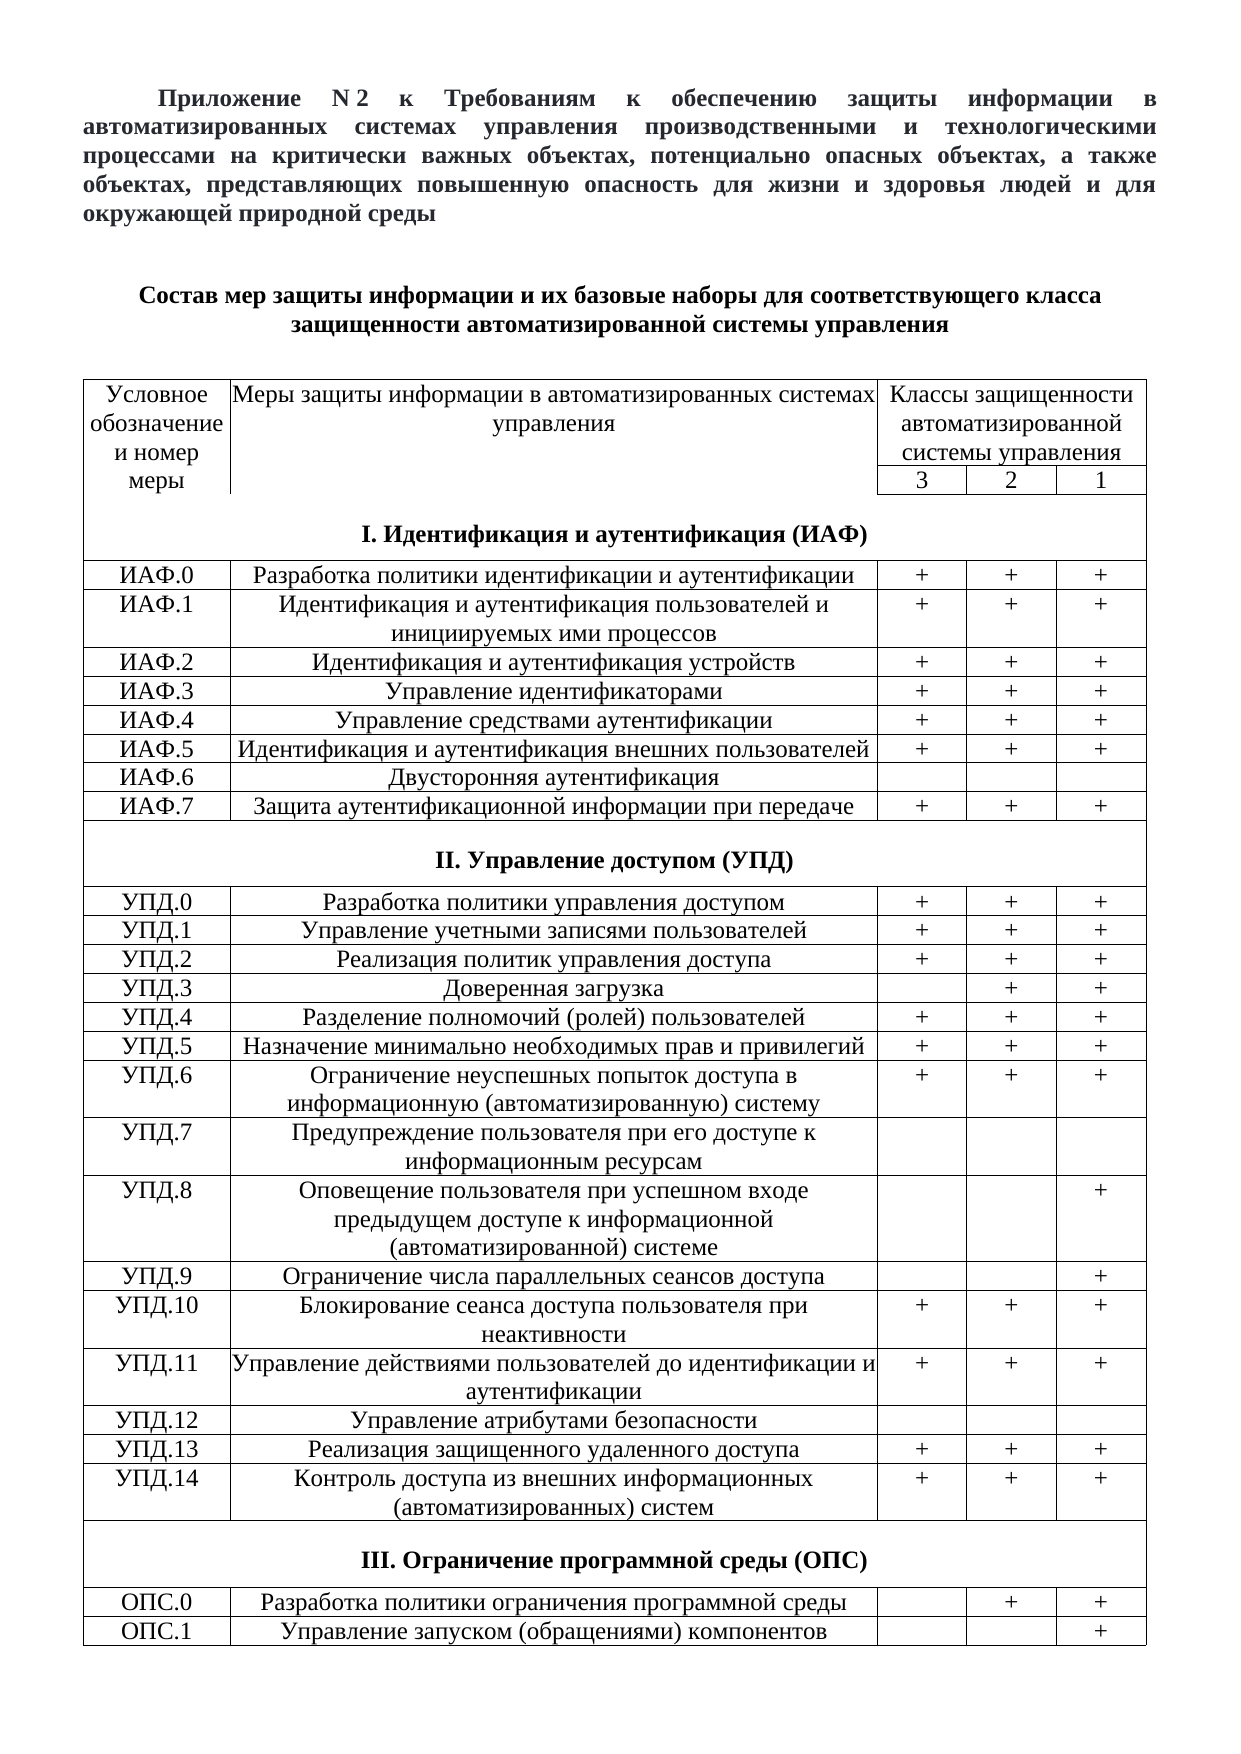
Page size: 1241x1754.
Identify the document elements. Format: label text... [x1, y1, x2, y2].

table_cell Управление запуском (обращениями) компонентов [231, 1617, 877, 1645]
table_cell Разработка политики управления доступом [231, 887, 877, 915]
table_cell + [967, 1588, 1056, 1616]
table_cell Управление идентификаторами [231, 677, 877, 705]
table_cell ИАФ.1 [84, 590, 230, 647]
table_cell ИАФ.0 [84, 561, 230, 589]
table_cell + [1057, 1032, 1146, 1060]
table_cell + [967, 677, 1056, 705]
table_cell + [878, 677, 966, 705]
table_cell [967, 1406, 1056, 1434]
table_cell + [1057, 1617, 1146, 1645]
table_cell ОПС.1 [84, 1617, 230, 1645]
table_cell Предупреждение пользователя при его доступе к информационным ресурсам [231, 1118, 877, 1175]
table_cell УПД.13 [84, 1435, 230, 1463]
table_cell ИАФ.4 [84, 706, 230, 734]
table_cell УПД.7 [84, 1118, 230, 1175]
table_cell УПД.14 [84, 1464, 230, 1520]
table_cell + [878, 1061, 966, 1117]
table_cell + [1057, 677, 1146, 705]
table_cell УПД.10 [84, 1291, 230, 1348]
table_cell ИАФ.7 [84, 792, 230, 820]
table_cell + [967, 792, 1056, 820]
table_cell [967, 1176, 1056, 1261]
table_cell + [878, 590, 966, 647]
table_cell + [967, 945, 1056, 973]
table_cell + [967, 887, 1056, 915]
table_cell + [967, 1003, 1056, 1031]
table_cell II. Управление доступом (УПД) [84, 821, 1146, 886]
table_cell + [878, 1464, 966, 1520]
table_cell + [878, 916, 966, 944]
table_cell УПД.2 [84, 945, 230, 973]
table_cell + [967, 1435, 1056, 1463]
table_cell Разделение полномочий (ролей) пользователей [231, 1003, 877, 1031]
table_cell + [878, 1435, 966, 1463]
table_cell 3 [878, 466, 966, 494]
table_cell + [967, 1291, 1056, 1348]
table_cell + [1057, 887, 1146, 915]
table_cell + [878, 792, 966, 820]
table_cell Доверенная загрузка [231, 974, 877, 1002]
table_cell + [967, 590, 1056, 647]
table_cell + [1057, 1435, 1146, 1463]
table_cell ИАФ.5 [84, 735, 230, 762]
table_cell + [878, 1032, 966, 1060]
table_cell ИАФ.6 [84, 763, 230, 791]
table_cell + [878, 1291, 966, 1348]
table_cell + [967, 1464, 1056, 1520]
table_cell + [967, 561, 1056, 589]
table_cell [878, 974, 966, 1002]
table_cell УПД.12 [84, 1406, 230, 1434]
subtitle Состав мер защиты информации и их базовые наборы для соответствующего класса защищенности автоматизированной системы управления [83, 280, 1157, 338]
table_cell Идентификация и аутентификация устройств [231, 648, 877, 676]
table_cell Реализация политик управления доступа [231, 945, 877, 973]
table_cell Разработка политики ограничения программной среды [231, 1588, 877, 1616]
table_cell УПД.0 [84, 887, 230, 915]
table_cell + [1057, 561, 1146, 589]
table_cell Контроль доступа из внешних информационных (автоматизированных) систем [231, 1464, 877, 1520]
table_cell УПД.5 [84, 1032, 230, 1060]
table_cell + [1057, 590, 1146, 647]
table_cell + [1057, 974, 1146, 1002]
table_cell + [1057, 1291, 1146, 1348]
table_cell + [967, 974, 1056, 1002]
table_cell + [967, 648, 1056, 676]
table_cell [878, 1406, 966, 1434]
table_cell УПД.4 [84, 1003, 230, 1031]
table_cell + [878, 1349, 966, 1405]
table_cell Управление действиями пользователей до идентификации и аутентификации [231, 1349, 877, 1405]
table_cell Идентификация и аутентификация внешних пользователей [231, 735, 877, 762]
table_cell УПД.11 [84, 1349, 230, 1405]
table_cell + [878, 735, 966, 762]
table_cell + [1057, 1262, 1146, 1290]
table_cell Двусторонняя аутентификация [231, 763, 877, 791]
table_cell Идентификация и аутентификация пользователей и инициируемых ими процессов [231, 590, 877, 647]
table_cell + [967, 1032, 1056, 1060]
table_cell + [878, 561, 966, 589]
table_cell [878, 1176, 966, 1261]
table_cell + [1057, 706, 1146, 734]
table_cell Оповещение пользователя при успешном входе предыдущем доступе к информационной (автоматизированной) системе [231, 1176, 877, 1261]
table_cell УПД.3 [84, 974, 230, 1002]
table_cell [967, 1617, 1056, 1645]
table_cell + [878, 945, 966, 973]
table_cell I. Идентификация и аутентификация (ИАФ) [84, 494, 1146, 560]
table_cell [1057, 1406, 1146, 1434]
table_cell Ограничение неуспешных попыток доступа в информационную (автоматизированную) систему [231, 1061, 877, 1117]
table_cell [967, 763, 1056, 791]
table_cell + [878, 887, 966, 915]
table_cell [878, 1262, 966, 1290]
table_cell УПД.8 [84, 1176, 230, 1261]
table_cell [967, 1262, 1056, 1290]
table_header Условное обозначение и номер меры [84, 380, 230, 494]
table_cell + [878, 648, 966, 676]
table_cell Разработка политики идентификации и аутентификации [231, 561, 877, 589]
table_cell + [1057, 1003, 1146, 1031]
table_cell Управление учетными записями пользователей [231, 916, 877, 944]
table_cell + [967, 706, 1056, 734]
table_cell [878, 1617, 966, 1645]
text Приложение N 2 к Требованиям к обеспечению защиты информации в автоматизированных системах управления производственными и технологическими процессами на критически важных объектах, потенциально опасных объектах, а также объектах, представляющих повышенную опасность для жизни и здоровья людей и для окружающей природной среды [83, 83, 1157, 226]
table_cell + [967, 735, 1056, 762]
table_cell + [1057, 916, 1146, 944]
table_cell + [1057, 735, 1146, 762]
table_cell + [967, 1061, 1056, 1117]
table_cell Реализация защищенного удаленного доступа [231, 1435, 877, 1463]
table_cell + [1057, 1464, 1146, 1520]
table_cell [1057, 763, 1146, 791]
table_header Классы защищенности автоматизированной системы управления [878, 380, 1146, 465]
table_cell [878, 1588, 966, 1616]
table_cell + [967, 1349, 1056, 1405]
table_cell Блокирование сеанса доступа пользователя при неактивности [231, 1291, 877, 1348]
table_cell УПД.6 [84, 1061, 230, 1117]
table_cell [878, 763, 966, 791]
table_cell ИАФ.3 [84, 677, 230, 705]
table_cell Управление средствами аутентификации [231, 706, 877, 734]
table_cell УПД.1 [84, 916, 230, 944]
table_cell Ограничение числа параллельных сеансов доступа [231, 1262, 877, 1290]
table_cell + [1057, 1061, 1146, 1117]
table_cell 2 [967, 466, 1056, 494]
table_cell ИАФ.2 [84, 648, 230, 676]
table_cell УПД.9 [84, 1262, 230, 1290]
table_cell [967, 1118, 1056, 1175]
table_cell + [967, 916, 1056, 944]
table_cell + [1057, 945, 1146, 973]
table_cell + [1057, 792, 1146, 820]
table_cell + [878, 706, 966, 734]
table_cell + [878, 1003, 966, 1031]
table_cell Назначение минимально необходимых прав и привилегий [231, 1032, 877, 1060]
table_cell III. Ограничение программной среды (ОПС) [84, 1521, 1146, 1587]
table_cell 1 [1057, 466, 1146, 494]
table_cell + [1057, 648, 1146, 676]
table_cell + [1057, 1176, 1146, 1261]
table_header Меры защиты информации в автоматизированных системах управления [231, 380, 877, 494]
table_cell [878, 1118, 966, 1175]
table_cell ОПС.0 [84, 1588, 230, 1616]
table_cell [1057, 1118, 1146, 1175]
table_cell + [1057, 1588, 1146, 1616]
table_cell Управление атрибутами безопасности [231, 1406, 877, 1434]
table_cell + [1057, 1349, 1146, 1405]
table_cell Защита аутентификационной информации при передаче [231, 792, 877, 820]
